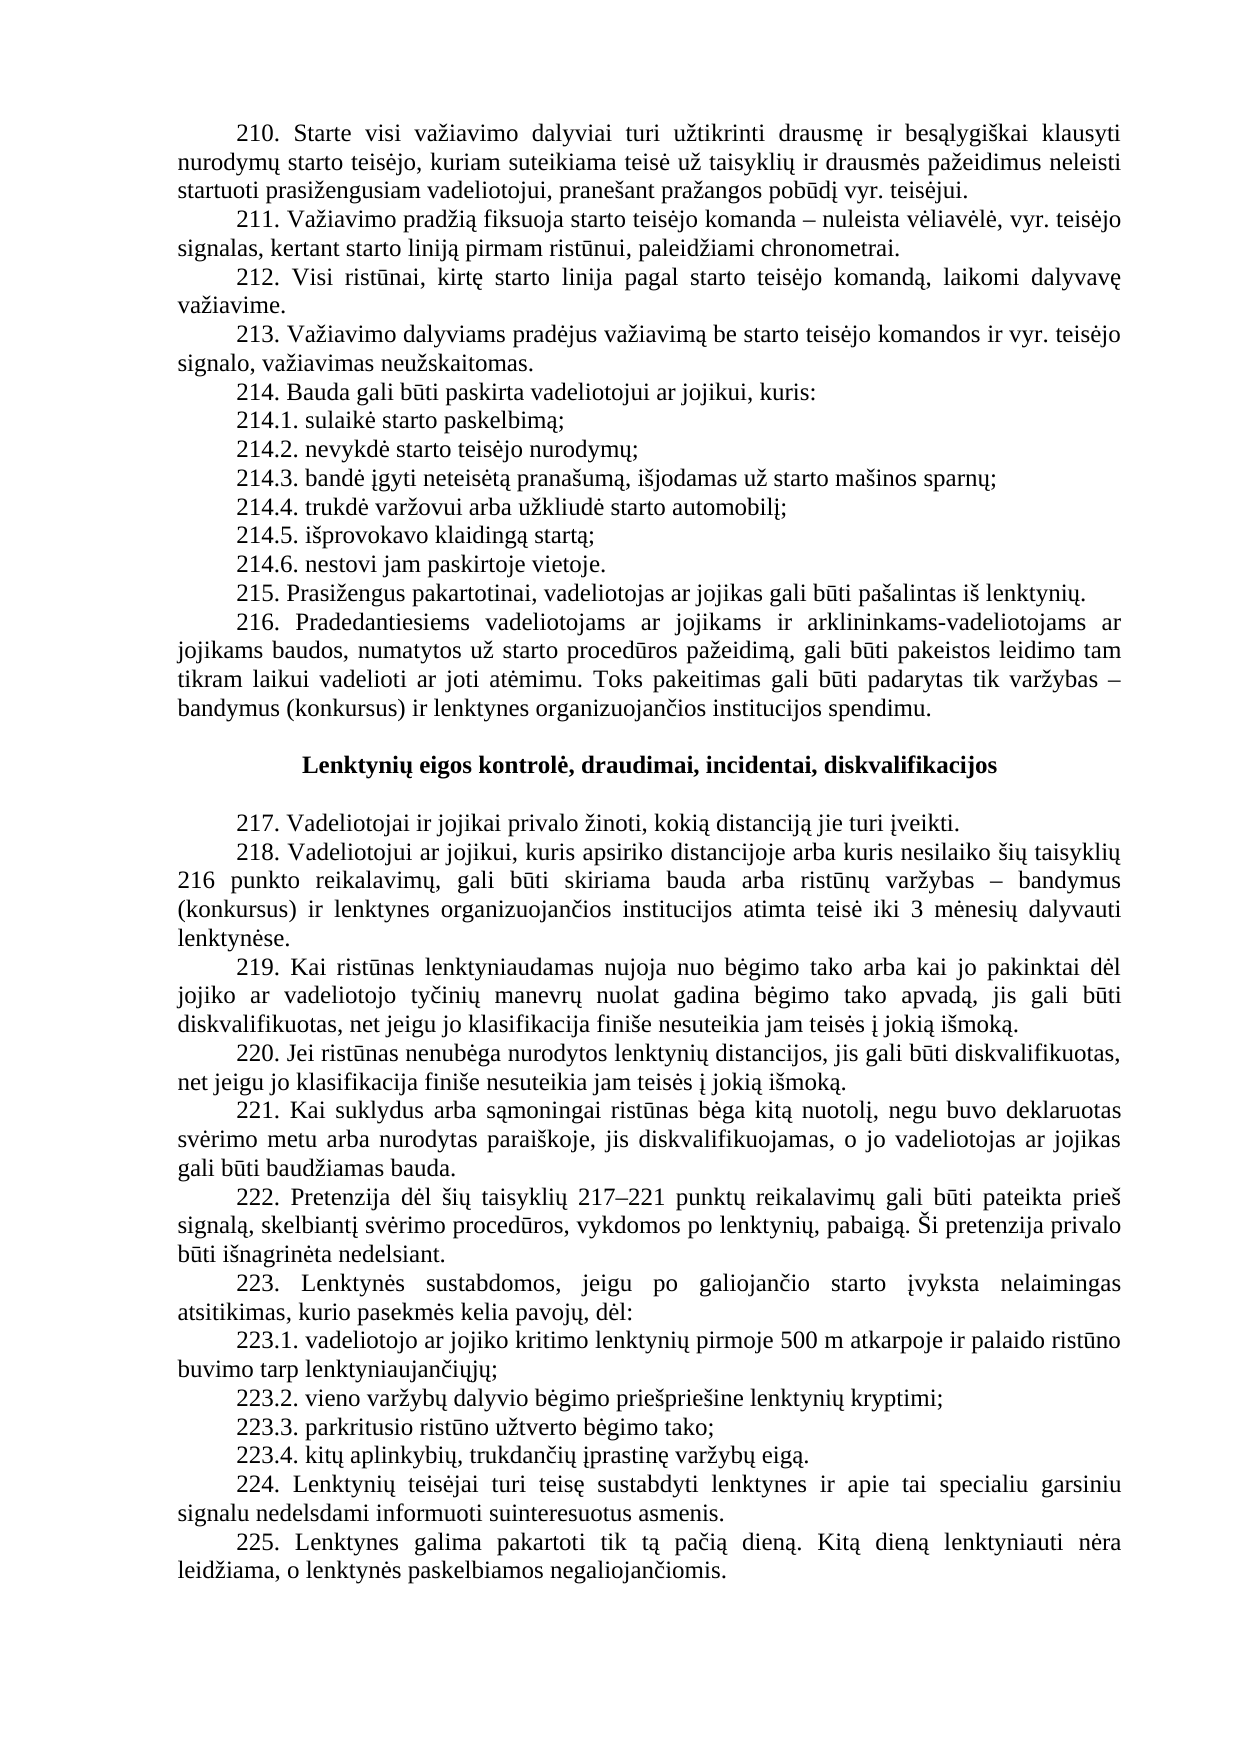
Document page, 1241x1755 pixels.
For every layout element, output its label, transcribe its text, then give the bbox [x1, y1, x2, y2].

text 212. Visi ristūnai, kirtę starto linija pagal starto teisėjo komandą, laikomi dalyvavę važiavime. [177, 262, 1122, 319]
text 223.1. vadeliotojo ar jojiko kritimo lenktynių pirmoje 500 m atkarpoje ir palaido ristūno buvimo tarp lenktyniaujančiųjų; [177, 1326, 1122, 1383]
text 214.2. nevykdė starto teisėjo nurodymų; [177, 434, 1122, 463]
text Lenktynių eigos kontrolė, draudimai, incidentai, diskvalifikacijos [177, 751, 1122, 779]
text 214.1. sulaikė starto paskelbimą; [177, 406, 1122, 434]
text 216. Pradedantiesiems vadeliotojams ar jojikams ir arklininkams-vadeliotojams ar jojikams baudos, numatytos už starto procedūros pažeidimą, gali būti pakeistos leidimo tam tikram laikui vadelioti ar joti atėmimu. Toks pakeitimas gali būti padarytas tik varžybas – bandymus (konkursus) ir lenktynes organizuojančios institucijos spendimu. [177, 607, 1122, 722]
text 214.4. trukdė varžovui arba užkliudė starto automobilį; [177, 492, 1122, 521]
text 217. Vadeliotojai ir jojikai privalo žinoti, kokią distanciją jie turi įveikti. [177, 808, 1122, 837]
text 215. Prasižengus pakartotinai, vadeliotojas ar jojikas gali būti pašalintas iš lenktynių. [177, 578, 1122, 607]
text 224. Lenktynių teisėjai turi teisę sustabdyti lenktynes ir apie tai specialiu garsiniu signalu nedelsdami informuoti suinteresuotus asmenis. [177, 1469, 1122, 1527]
text 210. Starte visi važiavimo dalyviai turi užtikrinti drausmę ir besąlygiškai klausyti nurodymų starto teisėjo, kuriam suteikiama teisė už taisyklių ir drausmės pažeidimus neleisti startuoti prasižengusiam vadeliotojui, pranešant pražangos pobūdį vyr. teisėjui. [177, 118, 1122, 204]
text 223.2. vieno varžybų dalyvio bėgimo priešpriešine lenktynių kryptimi; [177, 1383, 1122, 1412]
text 220. Jei ristūnas nenubėga nurodytos lenktynių distancijos, jis gali būti diskvalifikuotas, net jeigu jo klasifikacija finiše nesuteikia jam teisės į jokią išmoką. [177, 1038, 1122, 1096]
text 225. Lenktynes galima pakartoti tik tą pačią dieną. Kitą dieną lenktyniauti nėra leidžiama, o lenktynės paskelbiamos negaliojančiomis. [177, 1527, 1122, 1584]
text 214.6. nestovi jam paskirtoje vietoje. [177, 549, 1122, 578]
text 211. Važiavimo pradžią fiksuoja starto teisėjo komanda – nuleista vėliavėlė, vyr. teisėjo signalas, kertant starto liniją pirmam ristūnui, paleidžiami chronometrai. [177, 204, 1122, 262]
text 214.3. bandė įgyti neteisėtą pranašumą, išjodamas už starto mašinos sparnų; [177, 463, 1122, 492]
text 218. Vadeliotojui ar jojikui, kuris apsiriko distancijoje arba kuris nesilaiko šių taisyklių 216 punkto reikalavimų, gali būti skiriama bauda arba ristūnų varžybas – bandymus (konkursus) ir lenktynes organizuojančios institucijos atimta teisė iki 3 mėnesių dalyvauti lenktynėse. [177, 837, 1122, 952]
text 213. Važiavimo dalyviams pradėjus važiavimą be starto teisėjo komandos ir vyr. teisėjo signalo, važiavimas neužskaitomas. [177, 319, 1122, 377]
text 222. Pretenzija dėl šių taisyklių 217–221 punktų reikalavimų gali būti pateikta prieš signalą, skelbiantį svėrimo procedūros, vykdomos po lenktynių, pabaigą. Ši pretenzija privalo būti išnagrinėta nedelsiant. [177, 1182, 1122, 1268]
text 219. Kai ristūnas lenktyniaudamas nujoja nuo bėgimo tako arba kai jo pakinktai dėl jojiko ar vadeliotojo tyčinių manevrų nuolat gadina bėgimo tako apvadą, jis gali būti diskvalifikuotas, net jeigu jo klasifikacija finiše nesuteikia jam teisės į jokią išmoką. [177, 952, 1122, 1038]
text 221. Kai suklydus arba sąmoningai ristūnas bėga kitą nuotolį, negu buvo deklaruotas svėrimo metu arba nurodytas paraiškoje, jis diskvalifikuojamas, o jo vadeliotojas ar jojikas gali būti baudžiamas bauda. [177, 1096, 1122, 1182]
text 214.5. išprovokavo klaidingą startą; [177, 521, 1122, 549]
text 223. Lenktynės sustabdomos, jeigu po galiojančio starto įvyksta nelaimingas atsitikimas, kurio pasekmės kelia pavojų, dėl: [177, 1268, 1122, 1326]
text 214. Bauda gali būti paskirta vadeliotojui ar jojikui, kuris: [177, 377, 1122, 406]
text 223.4. kitų aplinkybių, trukdančių įprastinę varžybų eigą. [177, 1441, 1122, 1469]
text 223.3. parkritusio ristūno užtverto bėgimo tako; [177, 1412, 1122, 1441]
